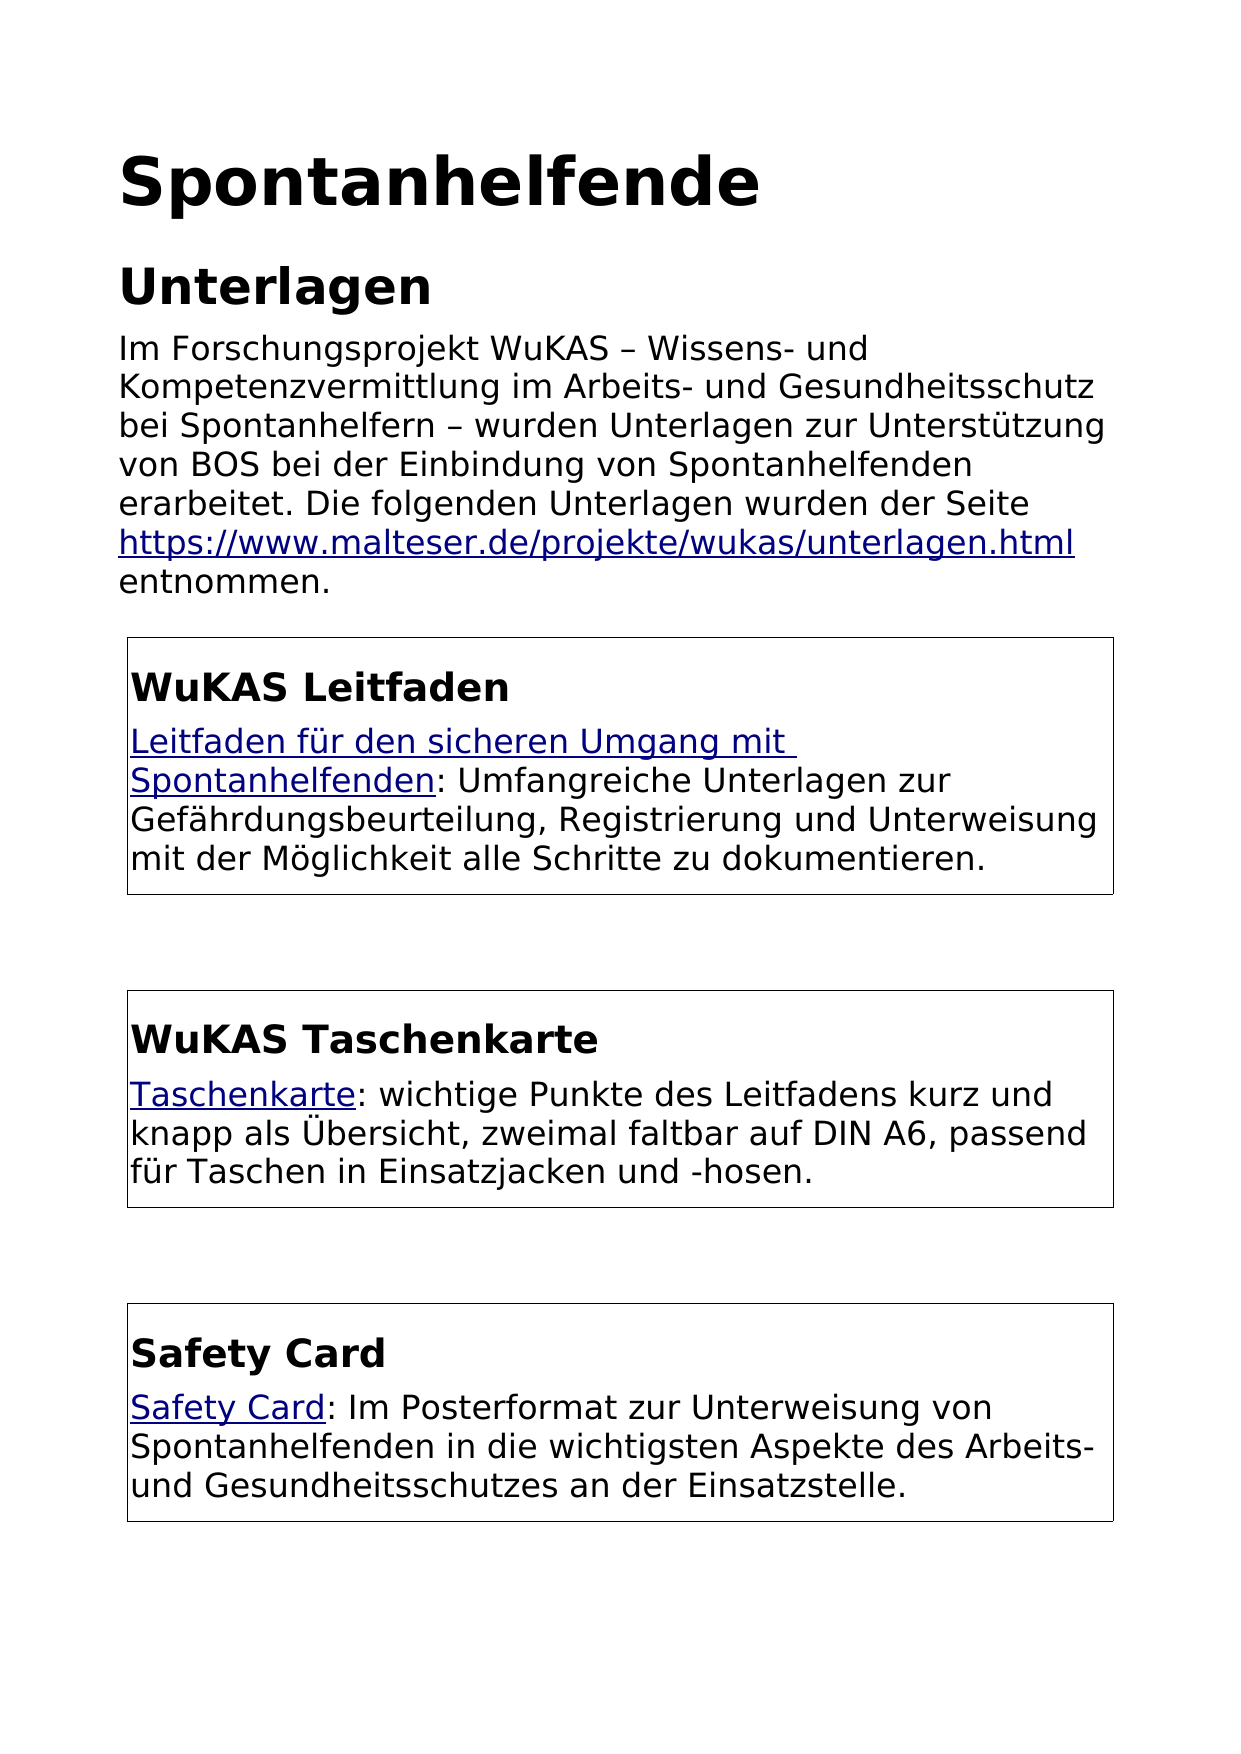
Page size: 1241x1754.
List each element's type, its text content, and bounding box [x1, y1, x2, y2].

table_header Safety Card Safety Card: Im Posterformat zur Unterweisung von Spontanhelfenden in die wichtigsten Aspekte des Arbeits- und Gesundheitsschutzes an der Einsatzstelle. [128, 1304, 1113, 1521]
table_header WuKAS Taschenkarte Taschenkarte: wichtige Punkte des Leitfadens kurz und knapp als Übersicht, zweimal faltbar auf DIN A6, passend für Taschen in Einsatzjacken und -hosen. [128, 991, 1113, 1207]
subtitle Spontanhelfende [118, 143, 1122, 221]
table_header WuKAS Leitfaden Leitfaden für den sicheren Umgang mit Spontanhelfenden: Umfangreiche Unterlagen zur Gefährdungsbeurteilung, Registrierung und Unterweisung mit der Möglichkeit alle Schritte zu dokumentieren. [128, 638, 1113, 894]
text Im Forschungsprojekt WuKAS – Wissens- und Kompetenzvermittlung im Arbeits- und Gesundheitsschutz bei Spontanhelfern – wurden Unterlagen zur Unterstützung von BOS bei der Einbindung von Spontanhelfenden erarbeitet. Die folgenden Unterlagen wurden der Seite https://www.malteser.de/projekte/wukas/unterlagen.html entnommen. [118, 329, 1122, 601]
subtitle Unterlagen [118, 258, 1122, 316]
